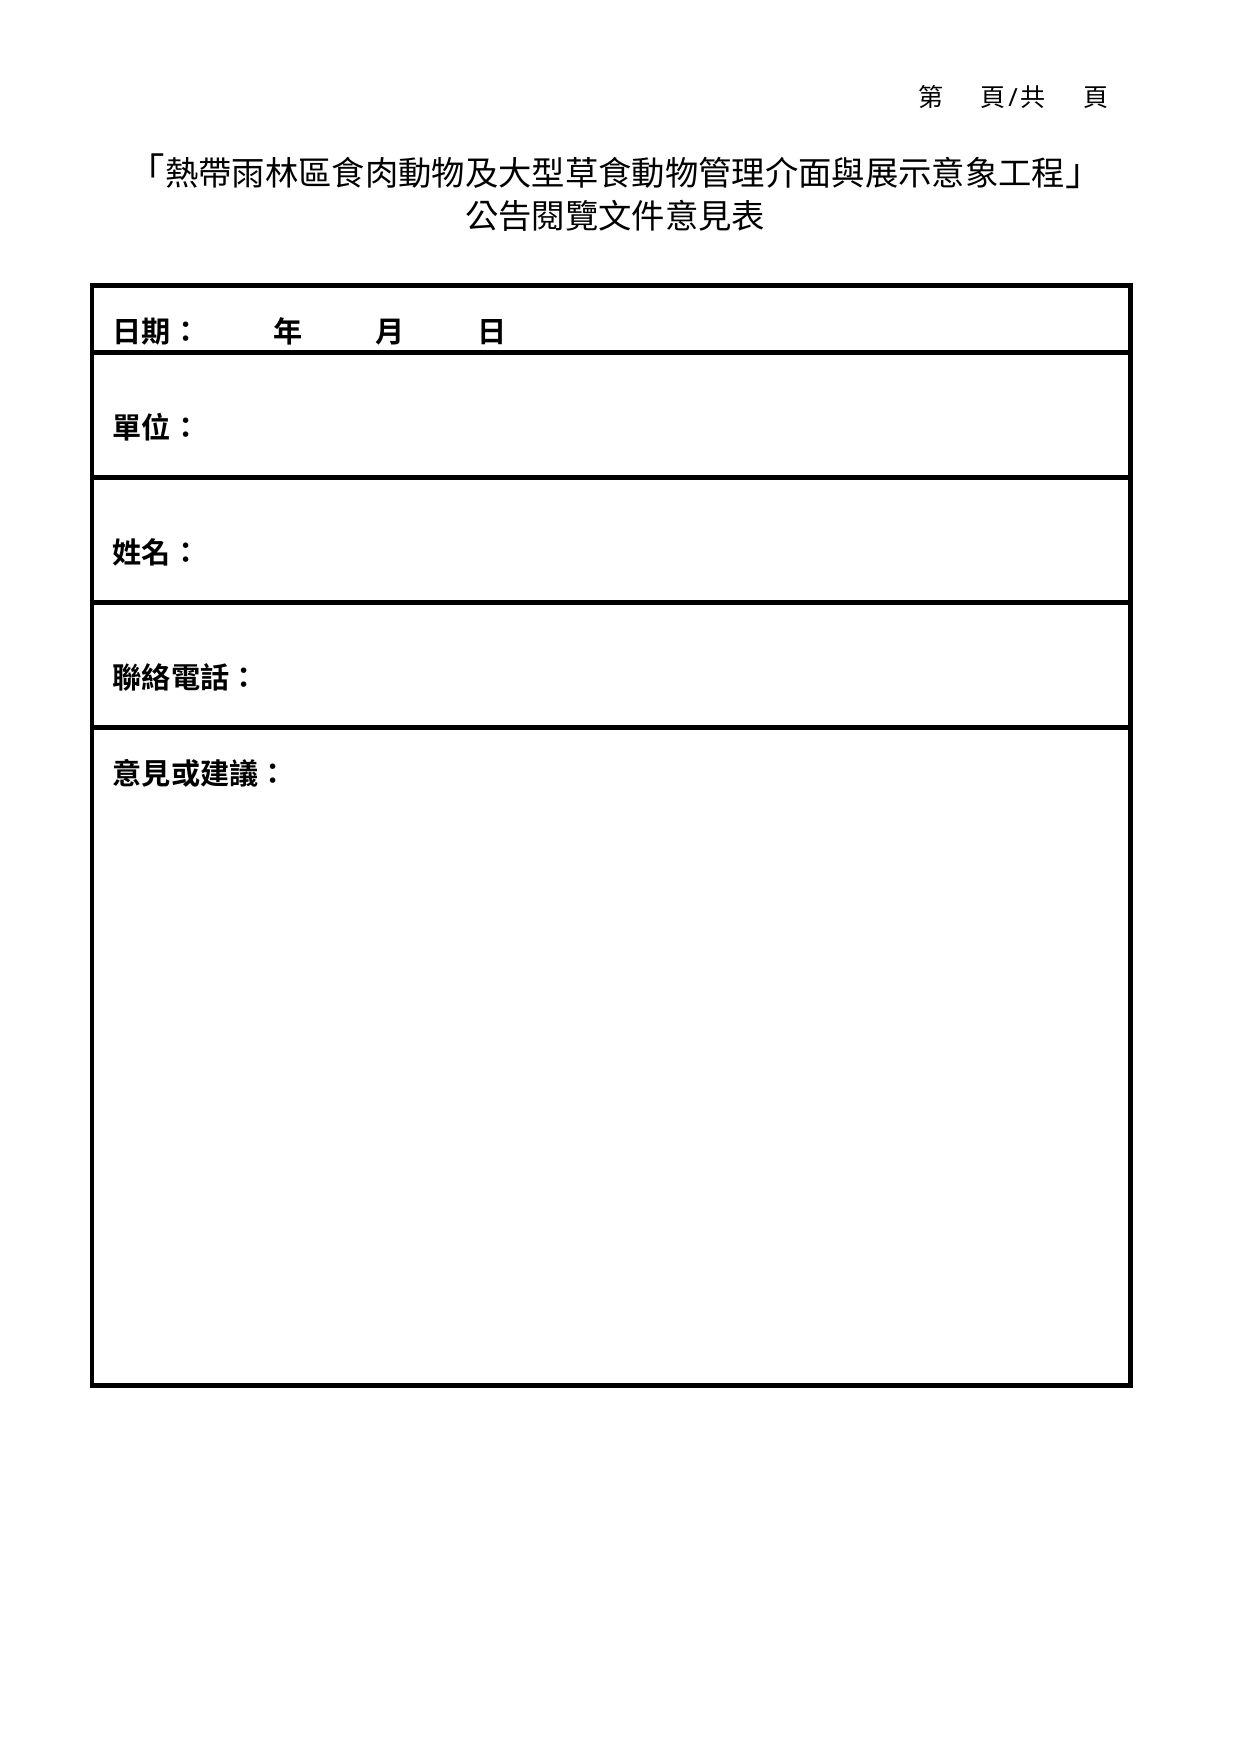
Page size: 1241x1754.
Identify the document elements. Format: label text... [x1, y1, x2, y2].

table_header 日期： 年 月 日 [94, 288, 1128, 350]
table_cell 意見或建議： [94, 730, 1128, 1383]
text 公告閱覽文件意見表 [89, 189, 1141, 238]
table_cell 姓名： [94, 480, 1128, 600]
text 第 頁/共 頁 [918, 78, 1124, 114]
text 「熱帶雨林區食肉動物及大型草食動物管理介面與展示意象工程」 [89, 70, 1141, 189]
table_cell 聯絡電話： [94, 605, 1128, 725]
table_cell 單位： [94, 355, 1128, 475]
